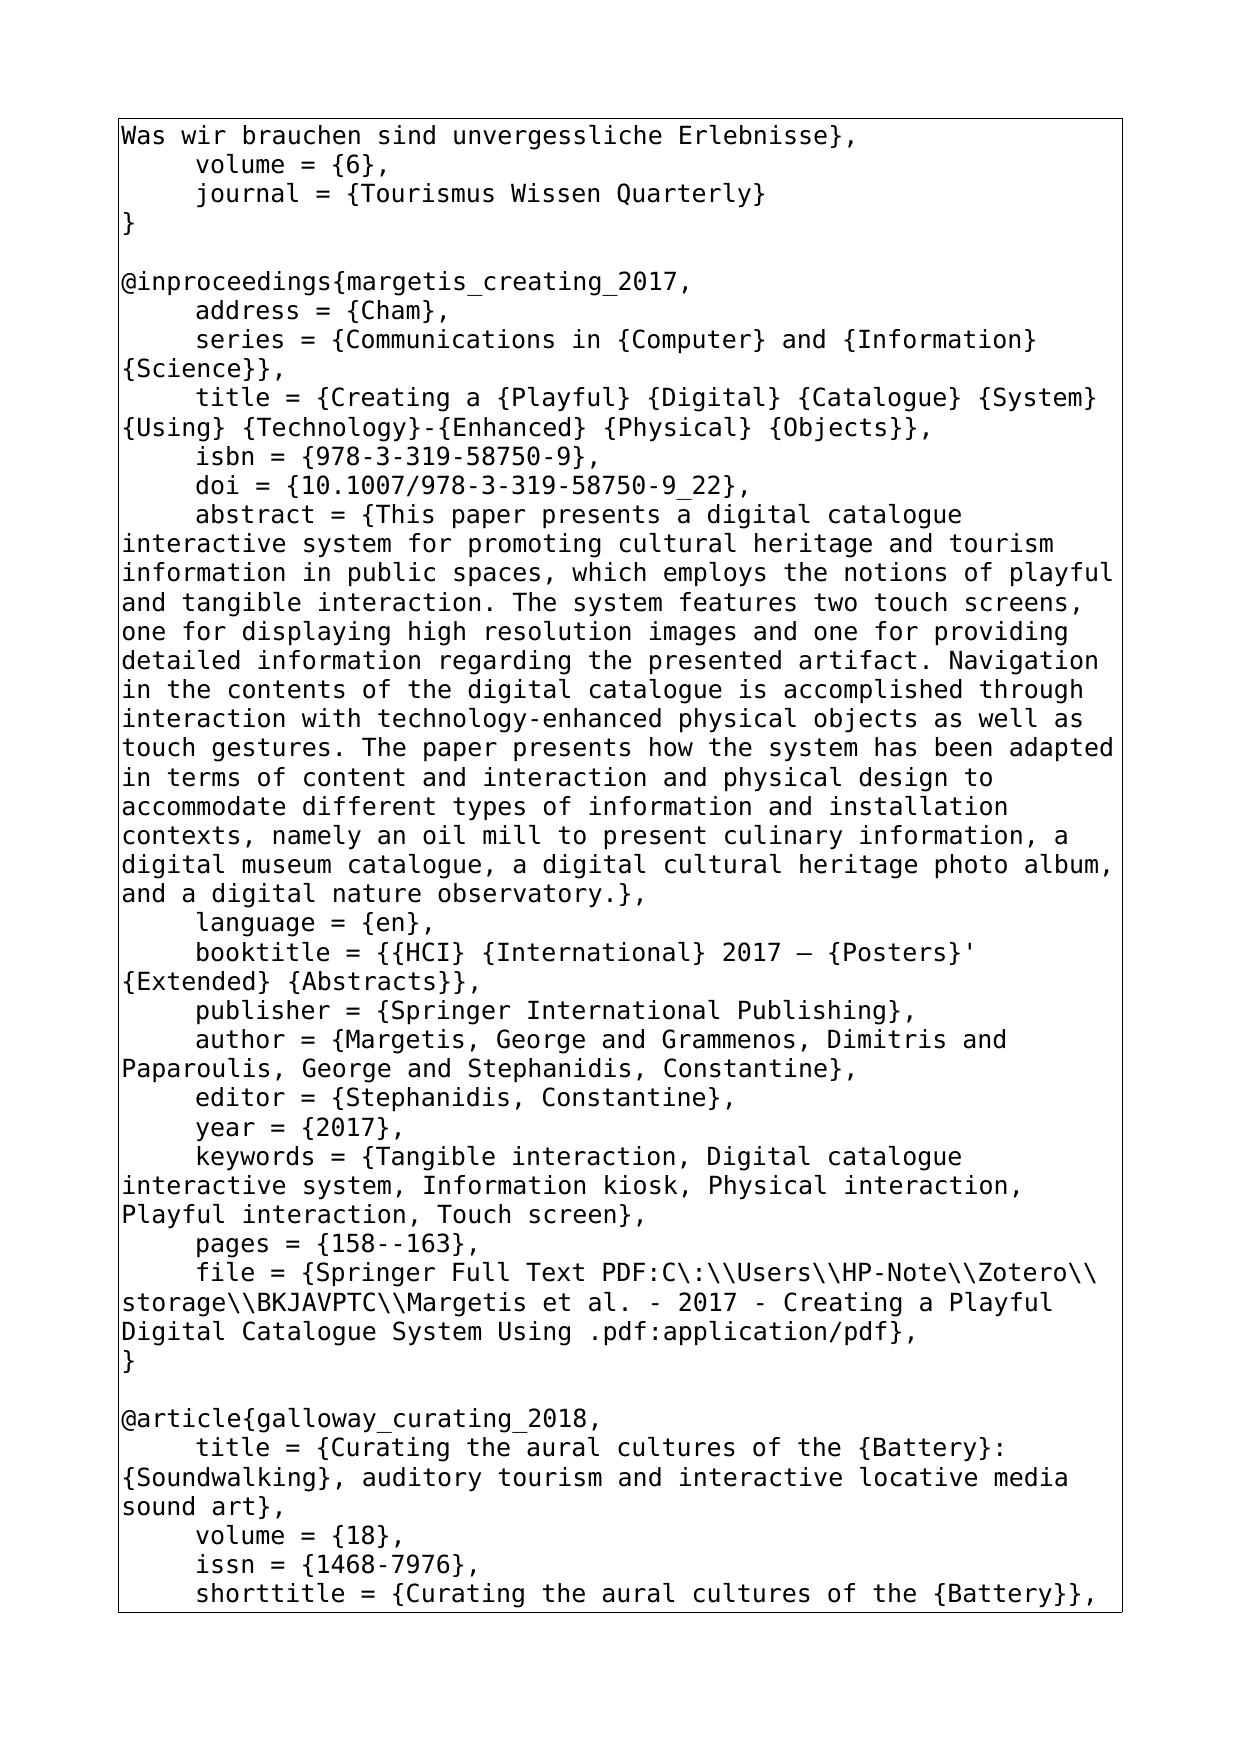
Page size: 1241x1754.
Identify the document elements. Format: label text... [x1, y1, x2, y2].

table_header Was wir brauchen sind unvergessliche Erlebnisse}, volume = {6}, journal = {Tourismus Wissen Quarterly} } @inproceedings{margetis_creating_2017, address = {Cham}, series = {Communications in {Computer} and {Information} {Science}}, title = {Creating a {Playful} {Digital} {Catalogue} {System} {Using} {Technology}-{Enhanced} {Physical} {Objects}}, isbn = {978-3-319-58750-9}, doi = {10.1007/978-3-319-58750-9_22}, abstract = {This paper presents a digital catalogue interactive system for promoting cultural heritage and tourism information in public spaces, which employs the notions of playful and tangible interaction. The system features two touch screens, one for displaying high resolution images and one for providing detailed information regarding the presented artifact. Navigation in the contents of the digital catalogue is accomplished through interaction with technology-enhanced physical objects as well as touch gestures. The paper presents how the system has been adapted in terms of content and interaction and physical design to accommodate different types of information and installation contexts, namely an oil mill to present culinary information, a digital museum catalogue, a digital cultural heritage photo album, and a digital nature observatory.}, language = {en}, booktitle = {{HCI} {International} 2017 – {Posters}' {Extended} {Abstracts}}, publisher = {Springer International Publishing}, author = {Margetis, George and Grammenos, Dimitris and Paparoulis, George and Stephanidis, Constantine}, editor = {Stephanidis, Constantine}, year = {2017}, keywords = {Tangible interaction, Digital catalogue interactive system, Information kiosk, Physical interaction, Playful interaction, Touch screen}, pages = {158--163}, file = {Springer Full Text PDF:C\:\\Users\\HP-Note\\Zotero\\storage\\BKJAVPTC\\Margetis et al. - 2017 - Creating a Playful Digital Catalogue System Using .pdf:application/pdf}, } @article{galloway_curating_2018, title = {Curating the aural cultures of the {Battery}: {Soundwalking}, auditory tourism and interactive locative media sound art}, volume = {18}, issn = {1468-7976}, shorttitle = {Curating the aural cultures of the {Battery}}, [119, 119, 1122, 1612]
